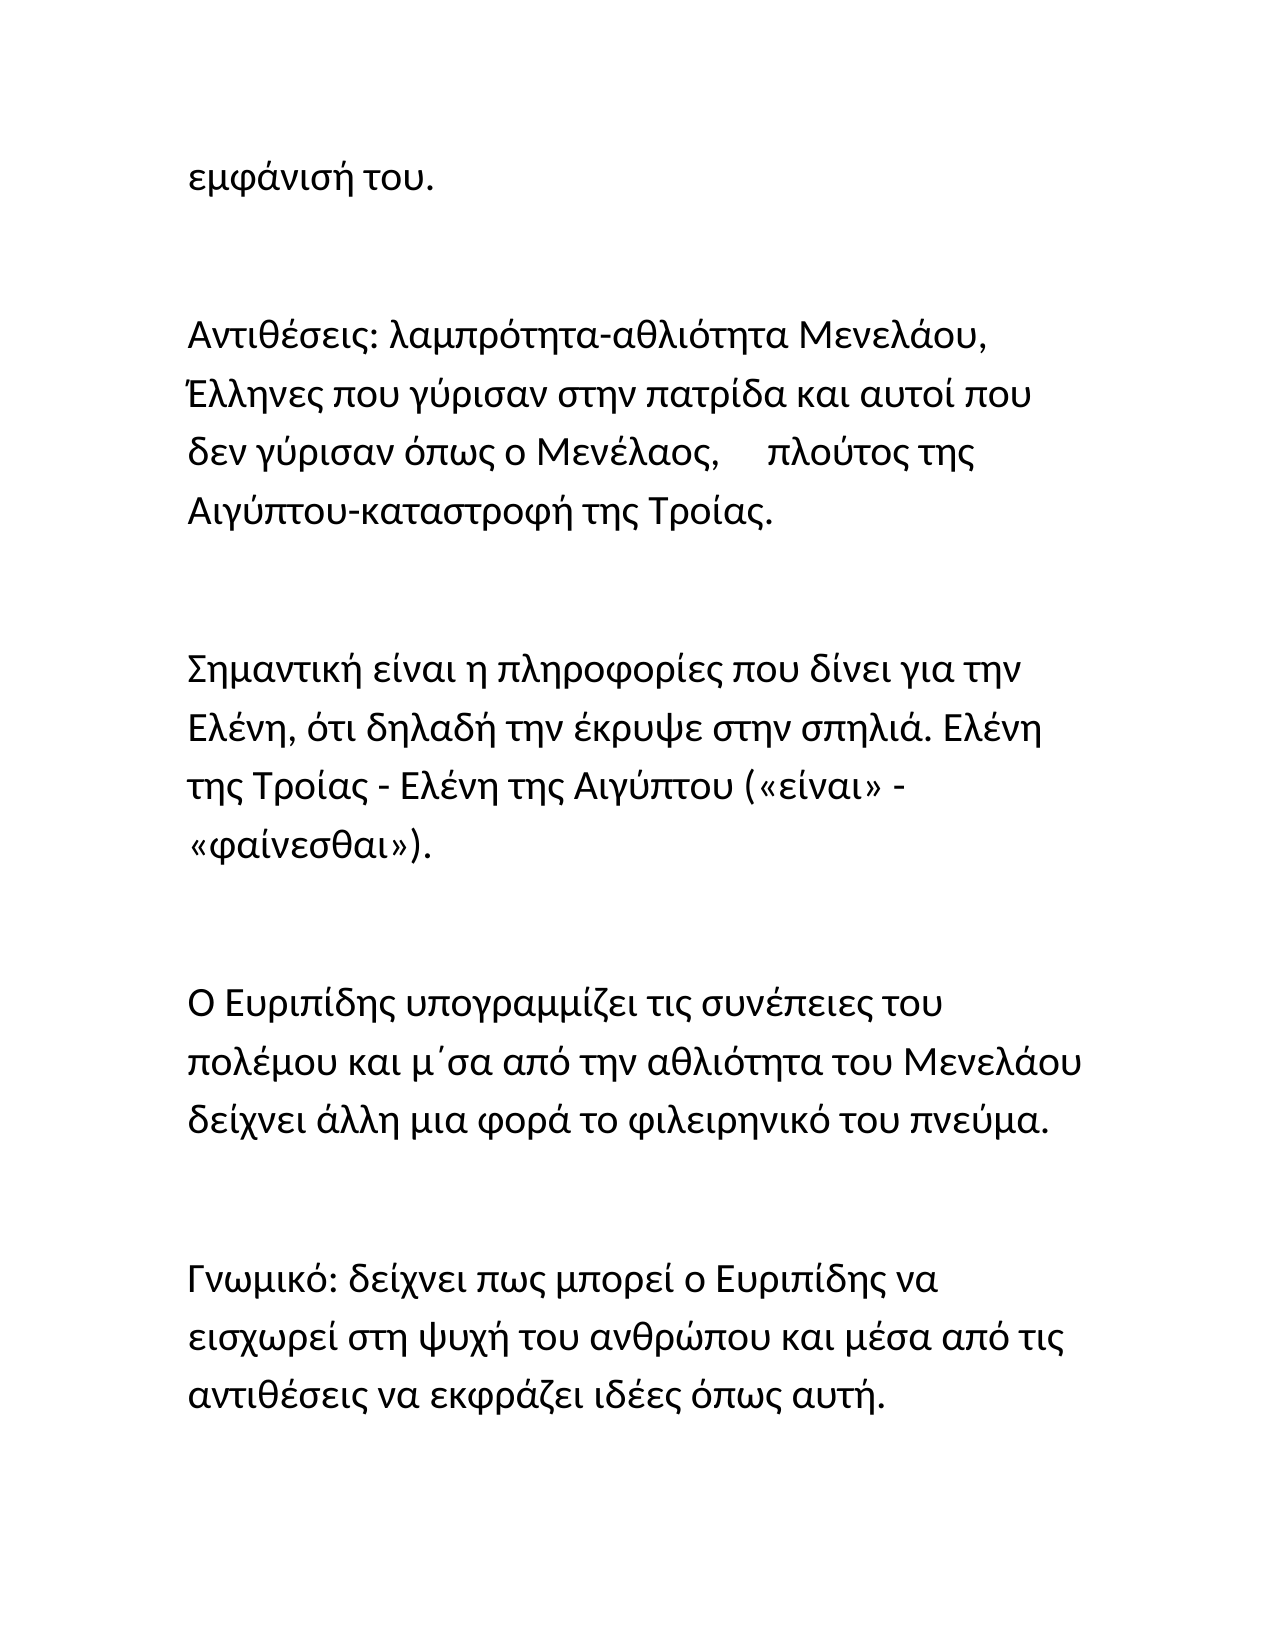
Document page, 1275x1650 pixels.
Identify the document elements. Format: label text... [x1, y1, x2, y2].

text Ο Ευριπίδης υπογραμμίζει τις συνέπειες του πολέμου και μ΄σα από την αθλιότητα του Μενελάου δείχνει άλλη μια φορά το φιλειρηνικό του πνεύμα. [187, 976, 1087, 1144]
text Αντιθέσεις: λαμπρότητα-αθλιότητα Μενελάου, Έλληνες που γύρισαν στην πατρίδα και αυτοί που δεν γύρισαν όπως ο Μενέλαος, πλούτος της Αιγύπτου-καταστροφή της Τροίας. [187, 308, 1087, 535]
text εμφάνισή του. [187, 150, 1087, 201]
text Γνωμικό: δείχνει πως μπορεί ο Ευριπίδης να εισχωρεί στη ψυχή του ανθρώπου και μέσα από τις αντιθέσεις να εκφράζει ιδέες όπως αυτή. [187, 1252, 1087, 1419]
text Σημαντική είναι η πληροφορίες που δίνει για την Ελένη, ότι δηλαδή την έκρυψε στην σπηλιά. Ελένη της Τροίας - Ελένη της Αιγύπτου («είναι» - «φαίνεσθαι»). [187, 642, 1087, 868]
